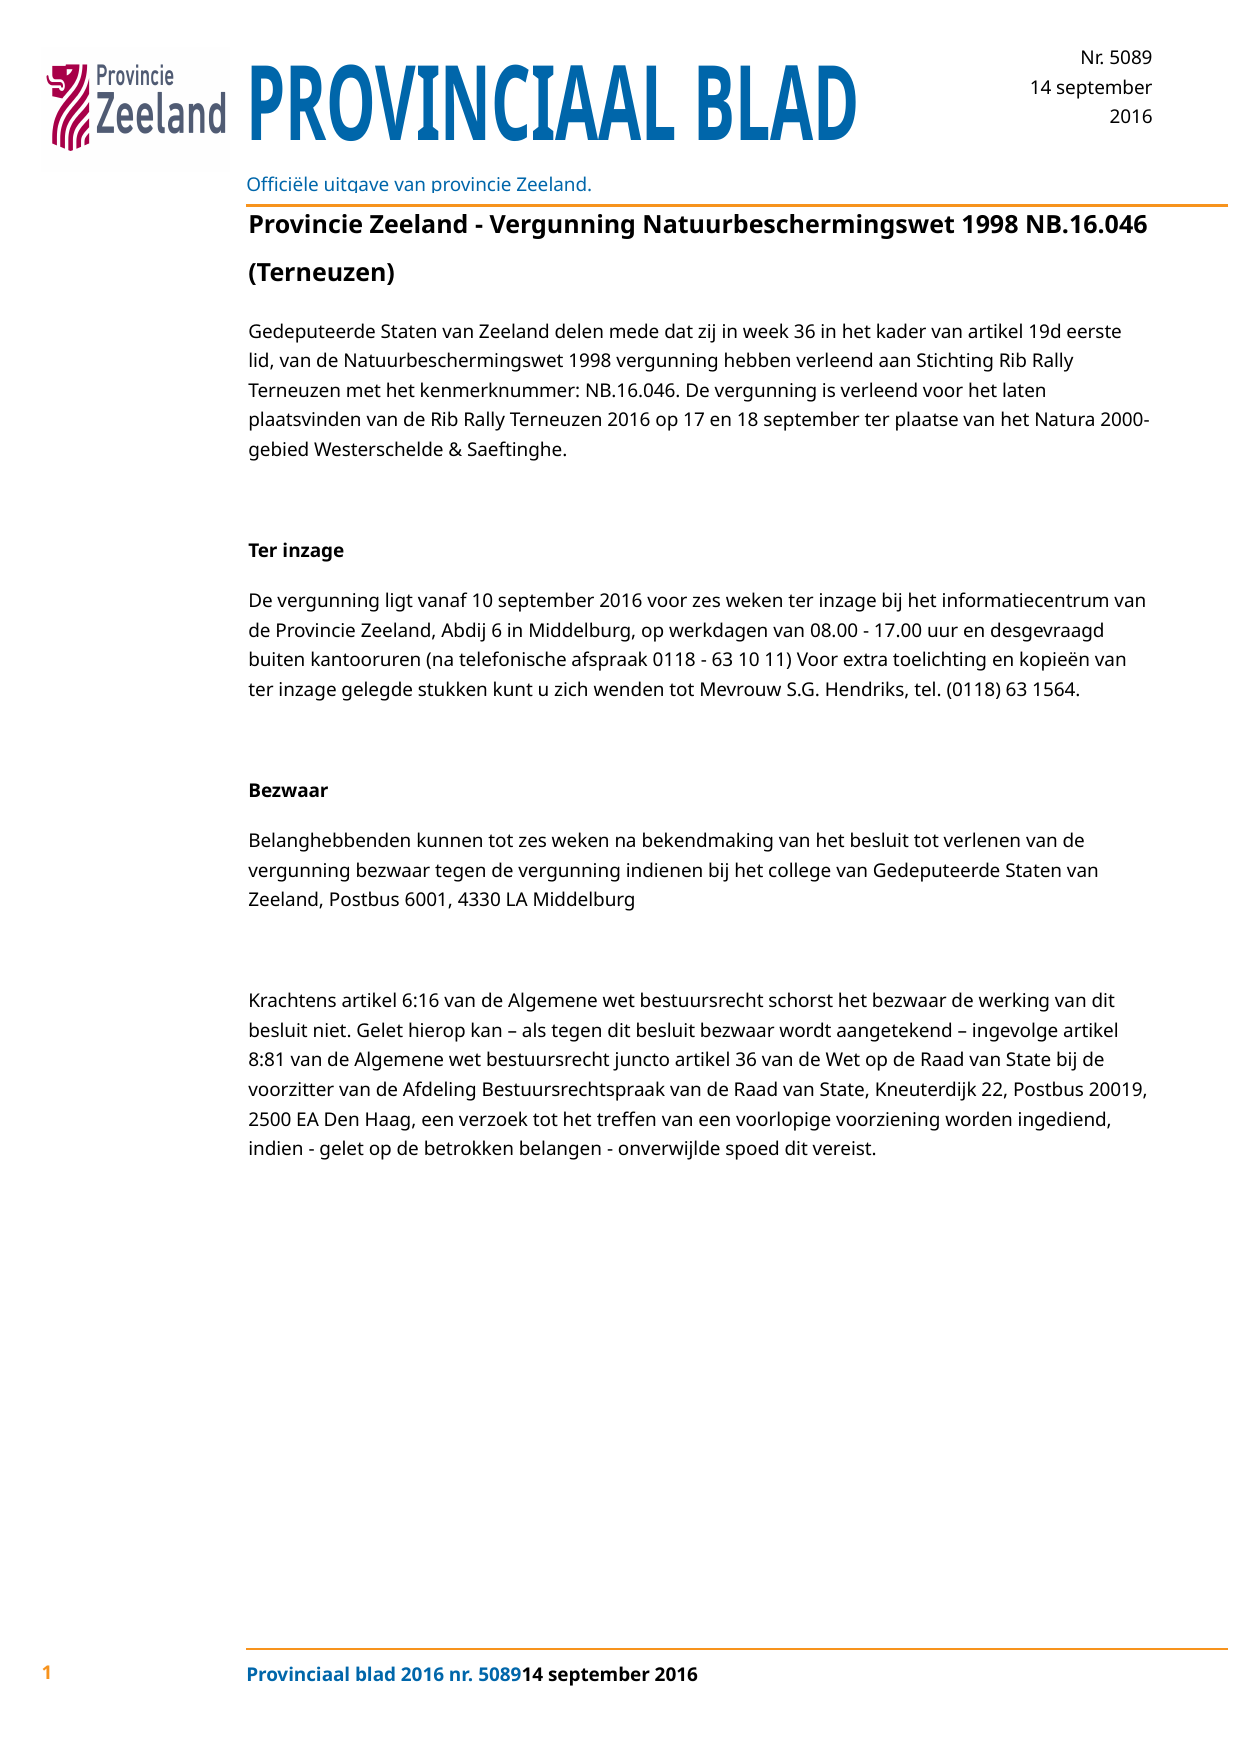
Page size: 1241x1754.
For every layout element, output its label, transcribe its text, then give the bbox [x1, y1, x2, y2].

text Bezwaar [248, 777, 1152, 803]
text Belanghebbenden kunnen tot zes weken na bekendmaking van het besluit tot verlenen van de vergunning bezwaar tegen de vergunning indienen bij het college van Gedeputeerde Staten van Zeeland, Postbus 6001, 4330 LA Middelburg [248, 827, 1152, 912]
picture [41, 47, 231, 172]
text De vergunning ligt vanaf 10 september 2016 voor zes weken ter inzage bij het informatiecentrum van de Provincie Zeeland, Abdij 6 in Middelburg, op werkdagen van 08.00 - 17.00 uur en desgevraagd buiten kantooruren (na telefonische afspraak 0118 - 63 10 11) Voor extra toelichting en kopieën van ter inzage gelegde stukken kunt u zich wenden tot Mevrouw S.G. Hendriks, tel. (0118) 63 1564. [248, 587, 1152, 702]
text Gedeputeerde Staten van Zeeland delen mede dat zij in week 36 in het kader van artikel 19d eerste lid, van de Natuurbeschermingswet 1998 vergunning hebben verleend aan Stichting Rib Rally Terneuzen met het kenmerknummer: NB.16.046. De vergunning is verleend voor het laten plaatsvinden van de Rib Rally Terneuzen 2016 op 17 en 18 september ter plaatse van het Natura 2000-gebied Westerschelde & Saeftinghe. [248, 318, 1152, 462]
text Krachtens artikel 6:16 van de Algemene wet bestuursrecht schorst het bezwaar de werking van dit besluit niet. Gelet hierop kan – als tegen dit besluit bezwaar wordt aangetekend – ingevolge artikel 8:81 van de Algemene wet bestuursrecht juncto artikel 36 van de Wet op de Raad van State bij de voorzitter van de Afdeling Bestuursrechtspraak van de Raad van State, Kneuterdijk 22, Postbus 20019, 2500 EA Den Haag, een verzoek tot het treffen van een voorlopige voorziening worden ingediend, indien - gelet op de betrokken belangen - onverwijlde spoed dit vereist. [248, 987, 1152, 1161]
text Ter inzage [248, 537, 1152, 563]
text Provincie Zeeland - Vergunning Natuurbeschermingswet 1998 NB.16.046 (Terneuzen) [248, 207, 1152, 288]
